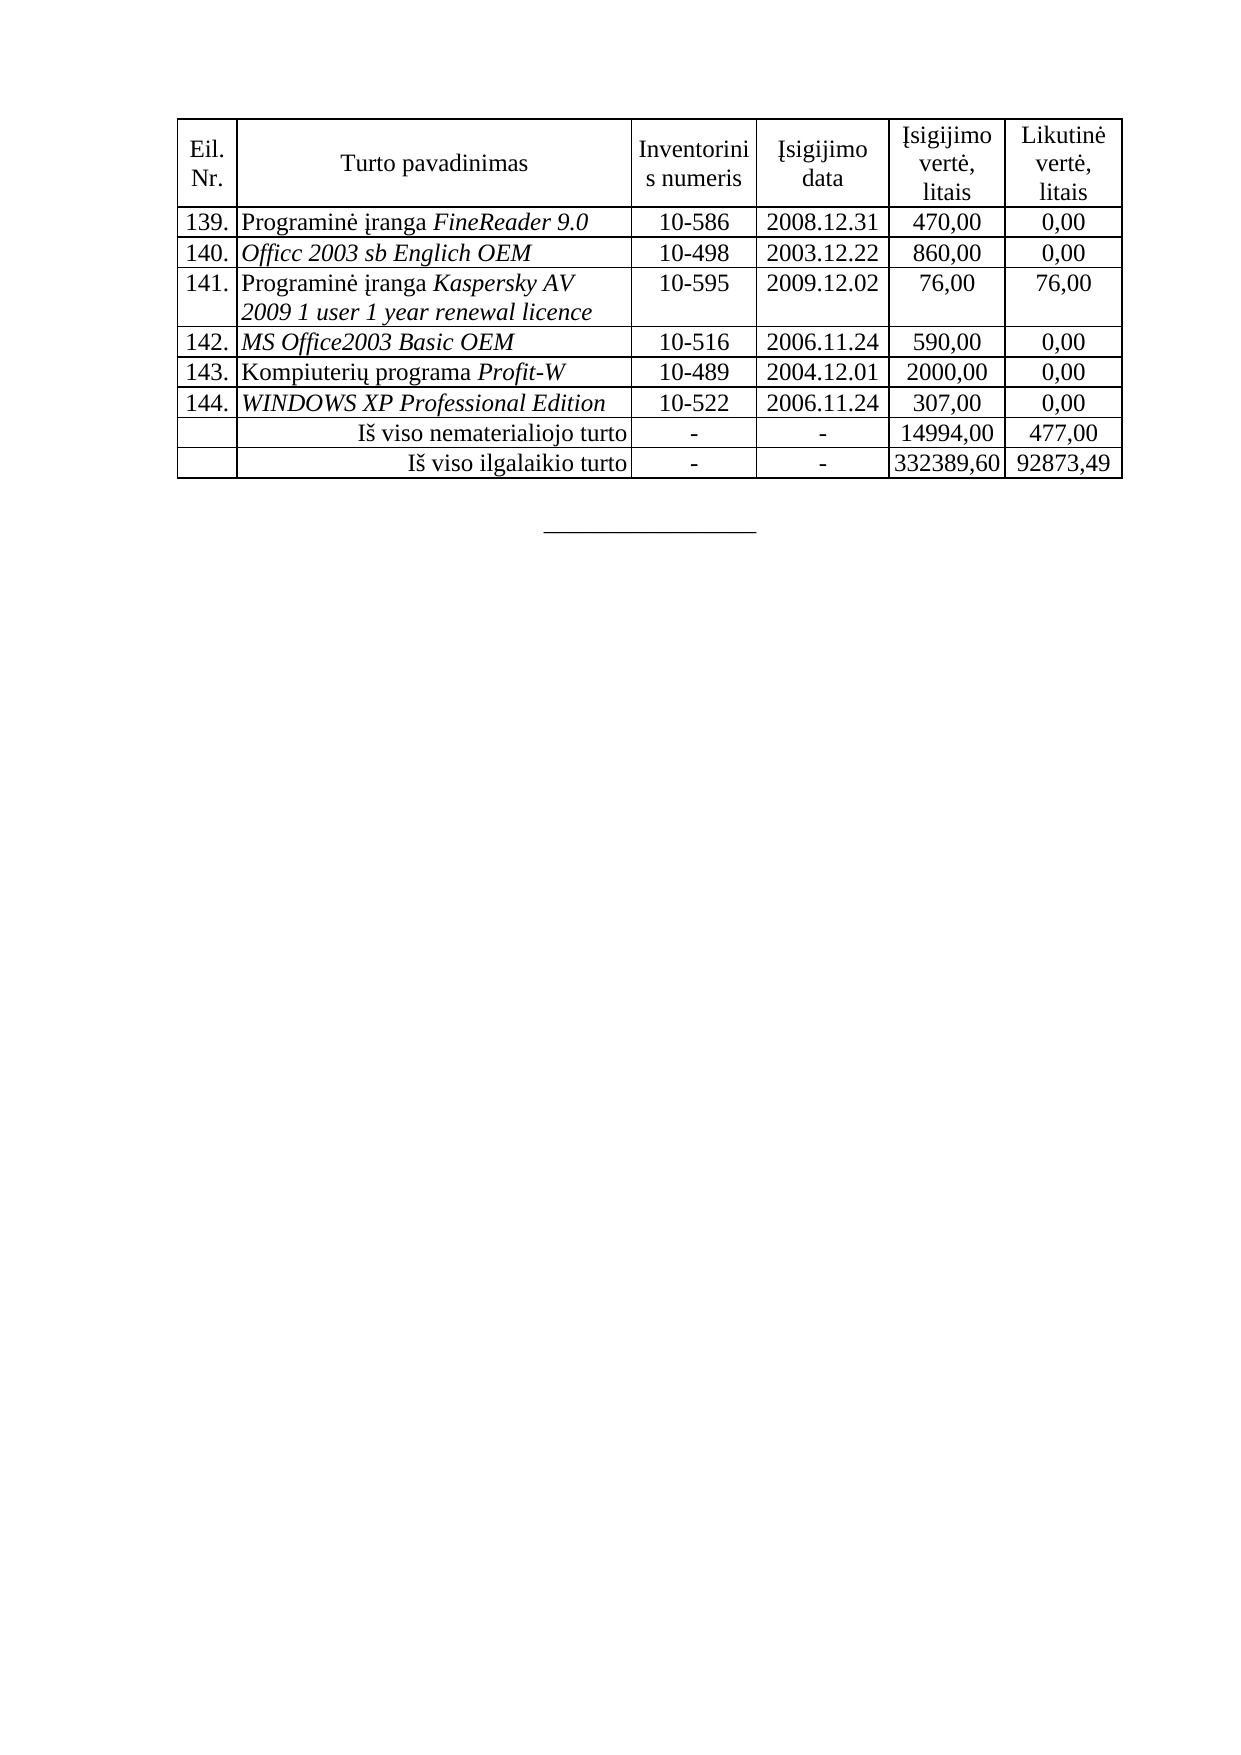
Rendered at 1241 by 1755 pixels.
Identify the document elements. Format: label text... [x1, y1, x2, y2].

table_cell Iš viso ilgalaikio turto [238, 448, 631, 477]
table_cell - [757, 448, 888, 477]
table_cell 10-522 [632, 388, 756, 417]
table_header Eil. Nr. [178, 120, 236, 206]
table_cell Programinė įranga Kaspersky AV 2009 1 user 1 year renewal licence [238, 268, 631, 326]
table_cell 0,00 [1006, 208, 1121, 236]
table_cell 2006.11.24 [757, 388, 888, 417]
table_cell 143. [178, 358, 236, 386]
table_cell 144. [178, 388, 236, 417]
table_cell Iš viso nematerialiojo turto [238, 418, 631, 447]
table_cell 139. [178, 208, 236, 236]
table_cell 332389,60 [890, 448, 1004, 477]
table_cell - [757, 418, 888, 447]
table_cell 92873,49 [1006, 448, 1121, 477]
table_cell - [632, 448, 756, 477]
table_cell 140. [178, 238, 236, 267]
table_cell 76,00 [890, 268, 1004, 326]
table_cell 2000,00 [890, 358, 1004, 386]
table_cell 860,00 [890, 238, 1004, 267]
table_cell 10-595 [632, 268, 756, 326]
table_cell 10-498 [632, 238, 756, 267]
table_cell 76,00 [1006, 268, 1121, 326]
table_cell 0,00 [1006, 358, 1121, 386]
table_cell 10-586 [632, 208, 756, 236]
table_cell 470,00 [890, 208, 1004, 236]
table_cell 477,00 [1006, 418, 1121, 447]
table_cell 2008.12.31 [757, 208, 888, 236]
table_header Įsigijimo data [757, 120, 888, 206]
table_header Turto pavadinimas [238, 120, 631, 206]
table_cell MS Office2003 Basic OEM [238, 327, 631, 356]
table_cell 2009.12.02 [757, 268, 888, 326]
table_header Likutinė vertė, litais [1006, 120, 1121, 206]
table_cell 2006.11.24 [757, 327, 888, 356]
table_cell 141. [178, 268, 236, 326]
table_cell 10-489 [632, 358, 756, 386]
table_cell WINDOWS XP Professional Edition [238, 388, 631, 417]
table_cell 0,00 [1006, 388, 1121, 417]
table_header Įsigijimo vertė, litais [890, 120, 1004, 206]
table_cell 590,00 [890, 327, 1004, 356]
table_cell 142. [178, 327, 236, 356]
table_cell Programinė įranga FineReader 9.0 [238, 208, 631, 236]
table_cell Kompiuterių programa Profit-W [238, 358, 631, 386]
table_cell [178, 448, 236, 477]
text _________________ [177, 507, 1122, 536]
table_cell 14994,00 [890, 418, 1004, 447]
table_cell 0,00 [1006, 327, 1121, 356]
table_cell - [632, 418, 756, 447]
table_cell Officc 2003 sb Englich OEM [238, 238, 631, 267]
table_header Inventorinis numeris [632, 120, 756, 206]
table_cell 307,00 [890, 388, 1004, 417]
table_cell 2004.12.01 [757, 358, 888, 386]
table_cell [178, 418, 236, 447]
table_cell 0,00 [1006, 238, 1121, 267]
table_cell 10-516 [632, 327, 756, 356]
table_cell 2003.12.22 [757, 238, 888, 267]
